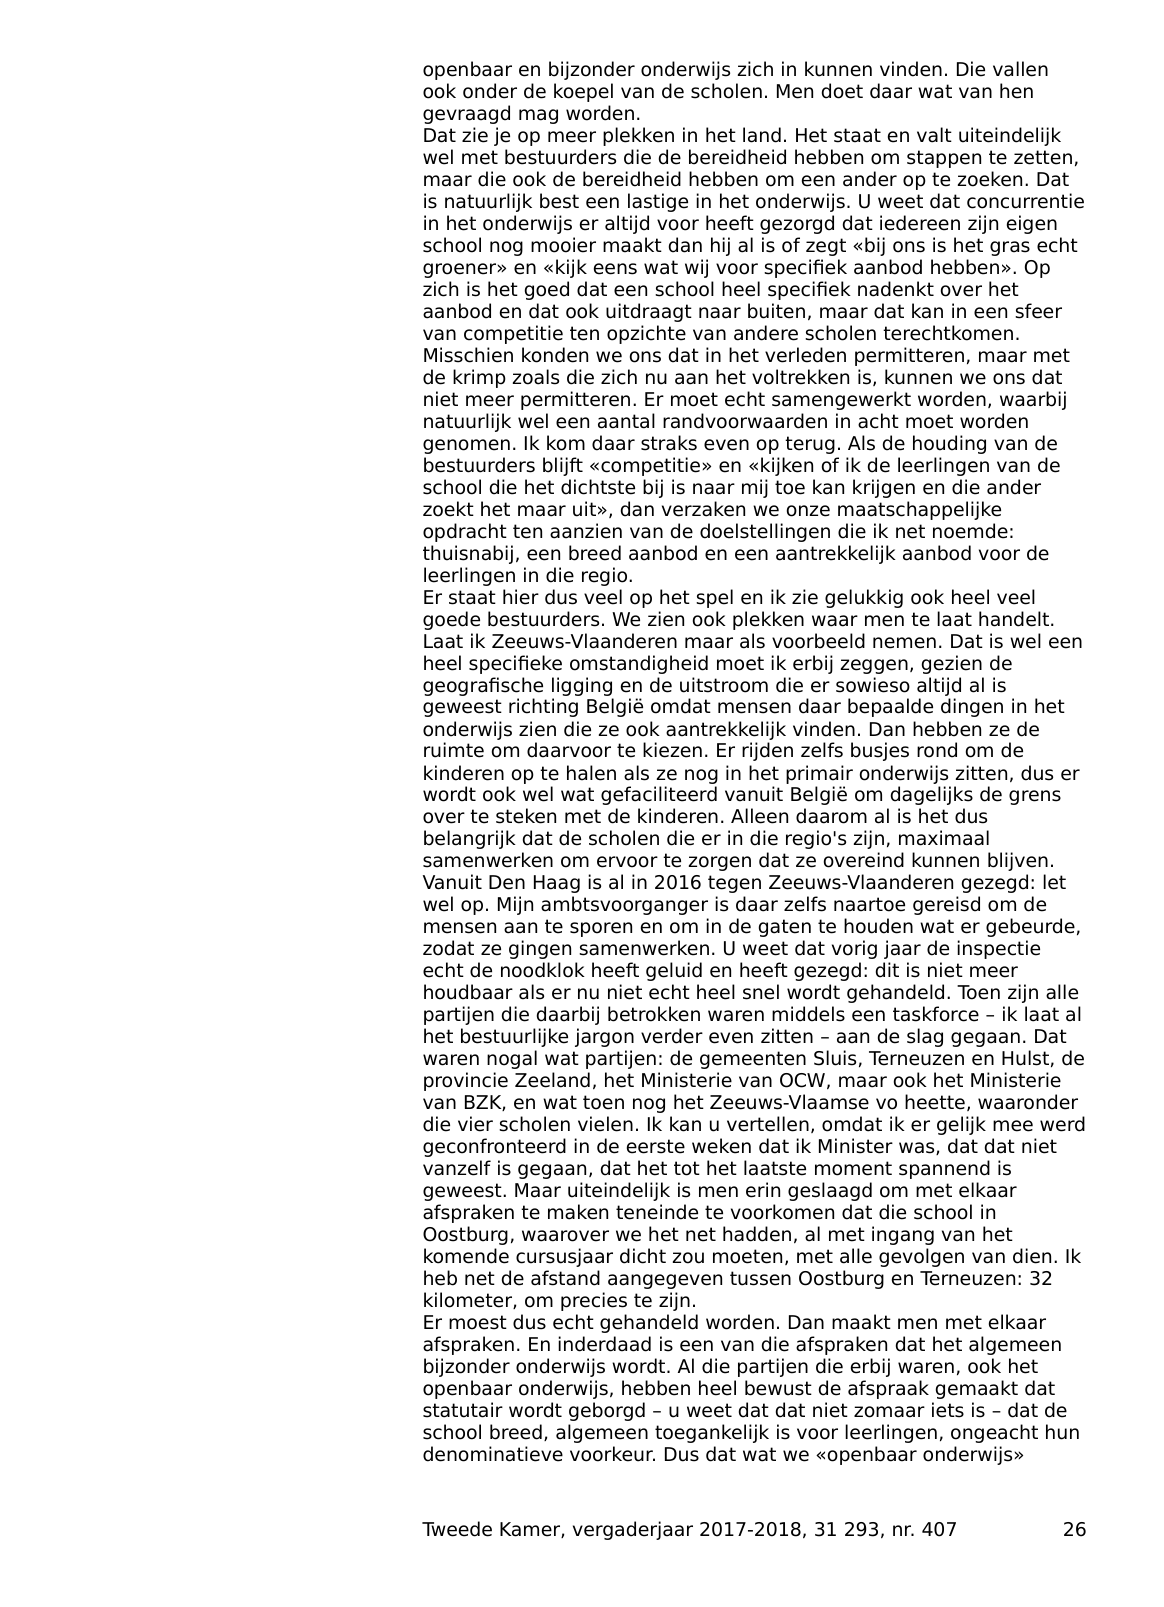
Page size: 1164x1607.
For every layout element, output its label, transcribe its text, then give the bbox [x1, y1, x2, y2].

text Dat zie je op meer plekken in het land. Het staat en valt uiteindelijk wel met bestuurders die de bereidheid hebben om stappen te zetten, maar die ook de bereidheid hebben om een ander op te zoeken. Dat is natuurlijk best een lastige in het onderwijs. U weet dat concurrentie in het onderwijs er altijd voor heeft gezorgd dat iedereen zijn eigen school nog mooier maakt dan hij al is of zegt «bij ons is het gras echt groener» en «kijk eens wat wij voor specifiek aanbod hebben». Op zich is het goed dat een school heel specifiek nadenkt over het aanbod en dat ook uitdraagt naar buiten, maar dat kan in een sfeer van competitie ten opzichte van andere scholen terechtkomen. Misschien konden we ons dat in het verleden permitteren, maar met de krimp zoals die zich nu aan het voltrekken is, kunnen we ons dat niet meer permitteren. Er moet echt samengewerkt worden, waarbij natuurlijk wel een aantal randvoorwaarden in acht moet worden genomen. Ik kom daar straks even op terug. Als de houding van de bestuurders blijft «competitie» en «kijken of ik de leerlingen van de school die het dichtste bij is naar mij toe kan krijgen en die ander zoekt het maar uit», dan verzaken we onze maatschappelijke opdracht ten aanzien van de doelstellingen die ik net noemde: thuisnabij, een breed aanbod en een aantrekkelijk aanbod voor de leerlingen in die regio. [422, 125, 1087, 587]
text Er staat hier dus veel op het spel en ik zie gelukkig ook heel veel goede bestuurders. We zien ook plekken waar men te laat handelt. Laat ik Zeeuws-Vlaanderen maar als voorbeeld nemen. Dat is wel een heel specifieke omstandigheid moet ik erbij zeggen, gezien de geografische ligging en de uitstroom die er sowieso altijd al is geweest richting België omdat mensen daar bepaalde dingen in het onderwijs zien die ze ook aantrekkelijk vinden. Dan hebben ze de ruimte om daarvoor te kiezen. Er rijden zelfs busjes rond om de kinderen op te halen als ze nog in het primair onderwijs zitten, dus er wordt ook wel wat gefaciliteerd vanuit België om dagelijks de grens over te steken met de kinderen. Alleen daarom al is het dus belangrijk dat de scholen die er in die regio's zijn, maximaal samenwerken om ervoor te zorgen dat ze overeind kunnen blijven. Vanuit Den Haag is al in 2016 tegen Zeeuws-Vlaanderen gezegd: let wel op. Mijn ambtsvoorganger is daar zelfs naartoe gereisd om de mensen aan te sporen en om in de gaten te houden wat er gebeurde, zodat ze gingen samenwerken. U weet dat vorig jaar de inspectie echt de noodklok heeft geluid en heeft gezegd: dit is niet meer houdbaar als er nu niet echt heel snel wordt gehandeld. Toen zijn alle partijen die daarbij betrokken waren middels een taskforce – ik laat al het bestuurlijke jargon verder even zitten – aan de slag gegaan. Dat waren nogal wat partijen: de gemeenten Sluis, Terneuzen en Hulst, de provincie Zeeland, het Ministerie van OCW, maar ook het Ministerie van BZK, en wat toen nog het Zeeuws-Vlaamse vo heette, waaronder die vier scholen vielen. Ik kan u vertellen, omdat ik er gelijk mee werd geconfronteerd in de eerste weken dat ik Minister was, dat dat niet vanzelf is gegaan, dat het tot het laatste moment spannend is geweest. Maar uiteindelijk is men erin geslaagd om met elkaar afspraken te maken teneinde te voorkomen dat die school in Oostburg, waarover we het net hadden, al met ingang van het komende cursusjaar dicht zou moeten, met alle gevolgen van dien. Ik heb net de afstand aangegeven tussen Oostburg en Terneuzen: 32 kilometer, om precies te zijn. [422, 587, 1087, 1312]
text openbaar en bijzonder onderwijs zich in kunnen vinden. Die vallen ook onder de koepel van de scholen. Men doet daar wat van hen gevraagd mag worden. [422, 59, 1087, 125]
text Er moest dus echt gehandeld worden. Dan maakt men met elkaar afspraken. En inderdaad is een van die afspraken dat het algemeen bijzonder onderwijs wordt. Al die partijen die erbij waren, ook het openbaar onderwijs, hebben heel bewust de afspraak gemaakt dat statutair wordt geborgd – u weet dat dat niet zomaar iets is – dat de school breed, algemeen toegankelijk is voor leerlingen, ongeacht hun denominatieve voorkeur. Dus dat wat we «openbaar onderwijs» [422, 1312, 1087, 1466]
